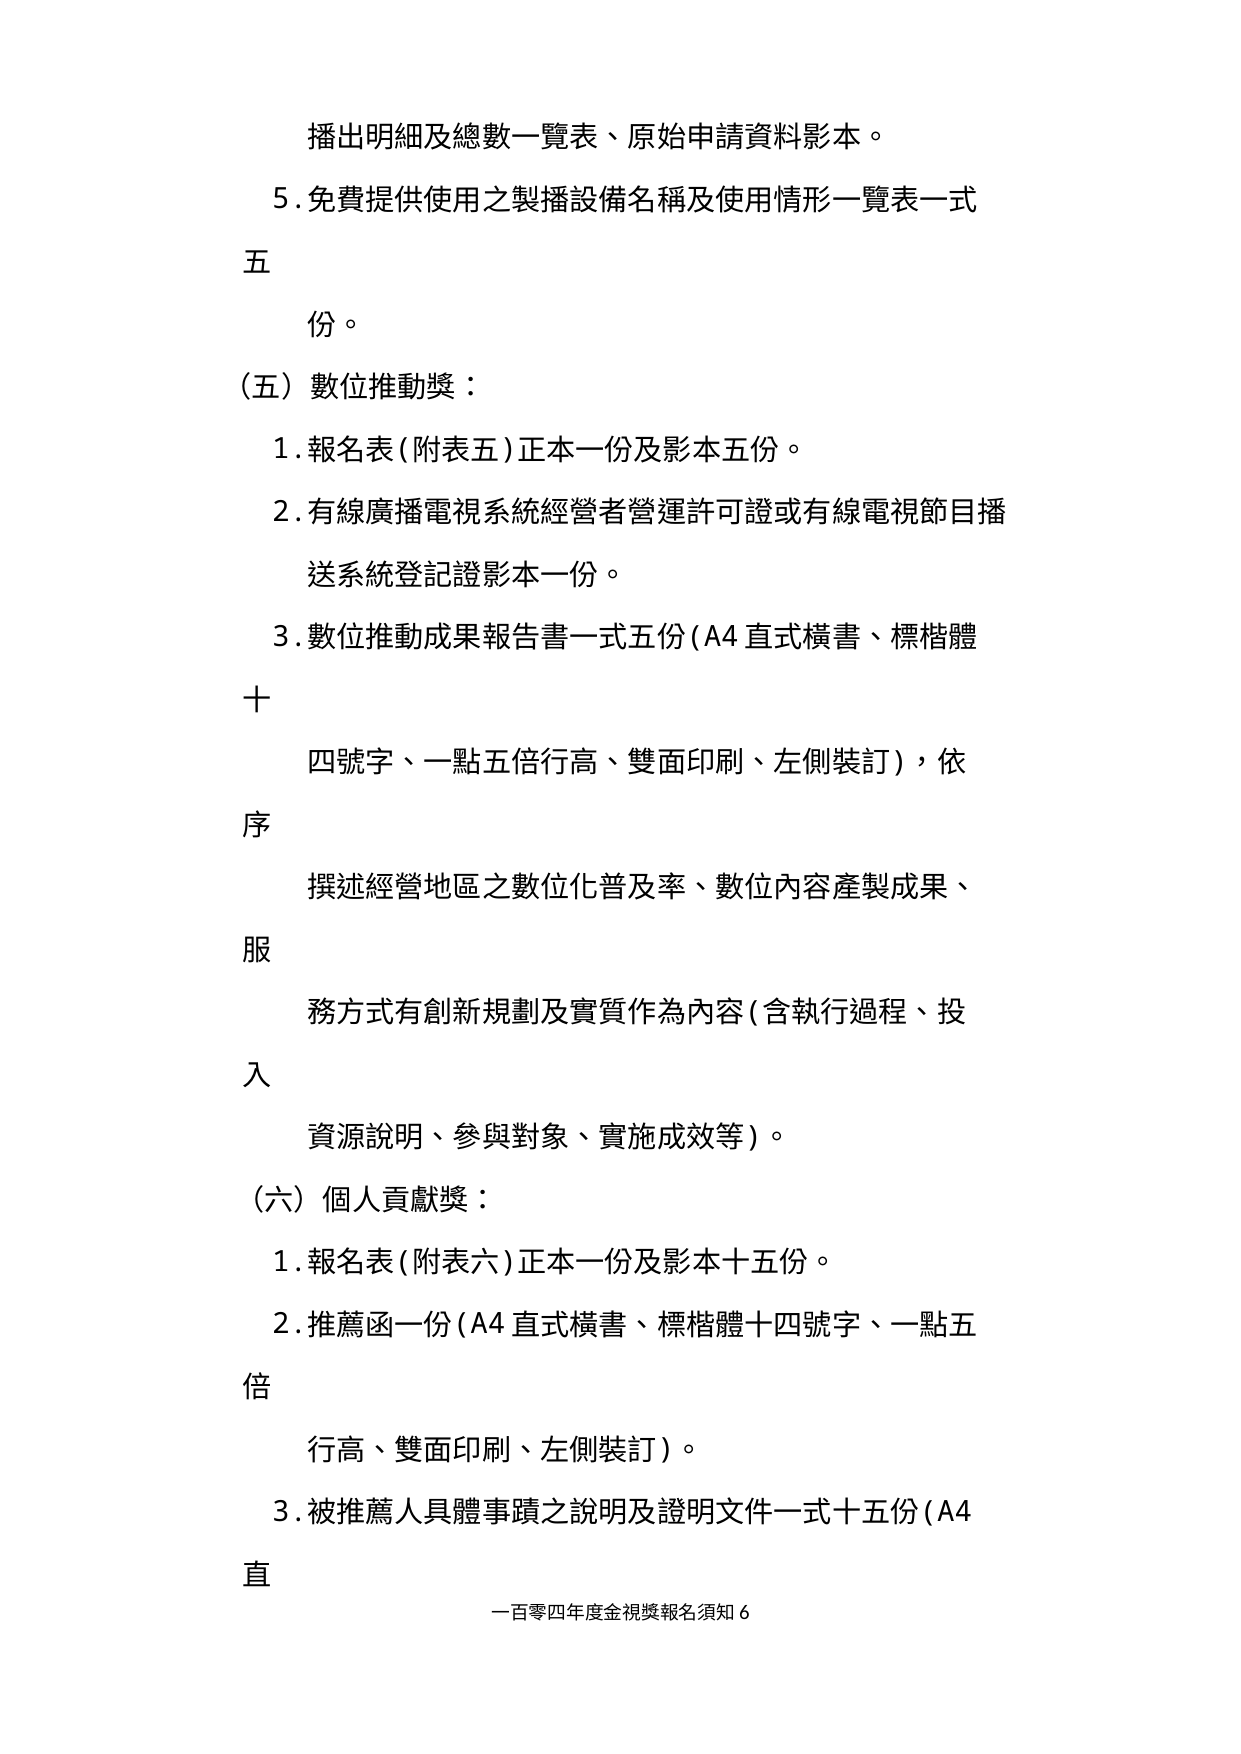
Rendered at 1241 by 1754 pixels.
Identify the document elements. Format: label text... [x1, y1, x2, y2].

text （六）個人貢獻獎： [130, 1156, 1053, 1218]
text 3.被推薦人具體事蹟之說明及證明文件一式十五份(A4直 [184, 1468, 985, 1593]
text 送系統登記證影本一份。 [184, 531, 985, 593]
text 2.有線廣播電視系統經營者營運許可證或有線電視節目播 [184, 468, 1014, 531]
text 行高、雙面印刷、左側裝訂)。 [184, 1406, 985, 1468]
text 撰述經營地區之數位化普及率、數位內容產製成果、服 [184, 843, 985, 968]
text 務方式有創新規劃及實質作為內容(含執行過程、投入 [184, 968, 985, 1093]
text （五）數位推動獎： [187, 343, 1053, 406]
text 2.推薦函一份(A4直式橫書、標楷體十四號字、一點五倍 [184, 1281, 985, 1406]
text 3.數位推動成果報告書一式五份(A4直式橫書、標楷體十 [184, 593, 985, 718]
text 四號字、一點五倍行高、雙面印刷、左側裝訂)，依序 [184, 718, 985, 843]
text 1.報名表(附表六)正本一份及影本十五份。 [184, 1218, 985, 1281]
text 播出明細及總數一覽表、原始申請資料影本。 [184, 93, 985, 156]
text 資源說明、參與對象、實施成效等)。 [184, 1093, 985, 1156]
text 1.報名表(附表五)正本一份及影本五份。 [184, 406, 985, 468]
text 5.免費提供使用之製播設備名稱及使用情形一覽表一式五 [184, 156, 1000, 281]
text 份。 [184, 281, 1000, 343]
